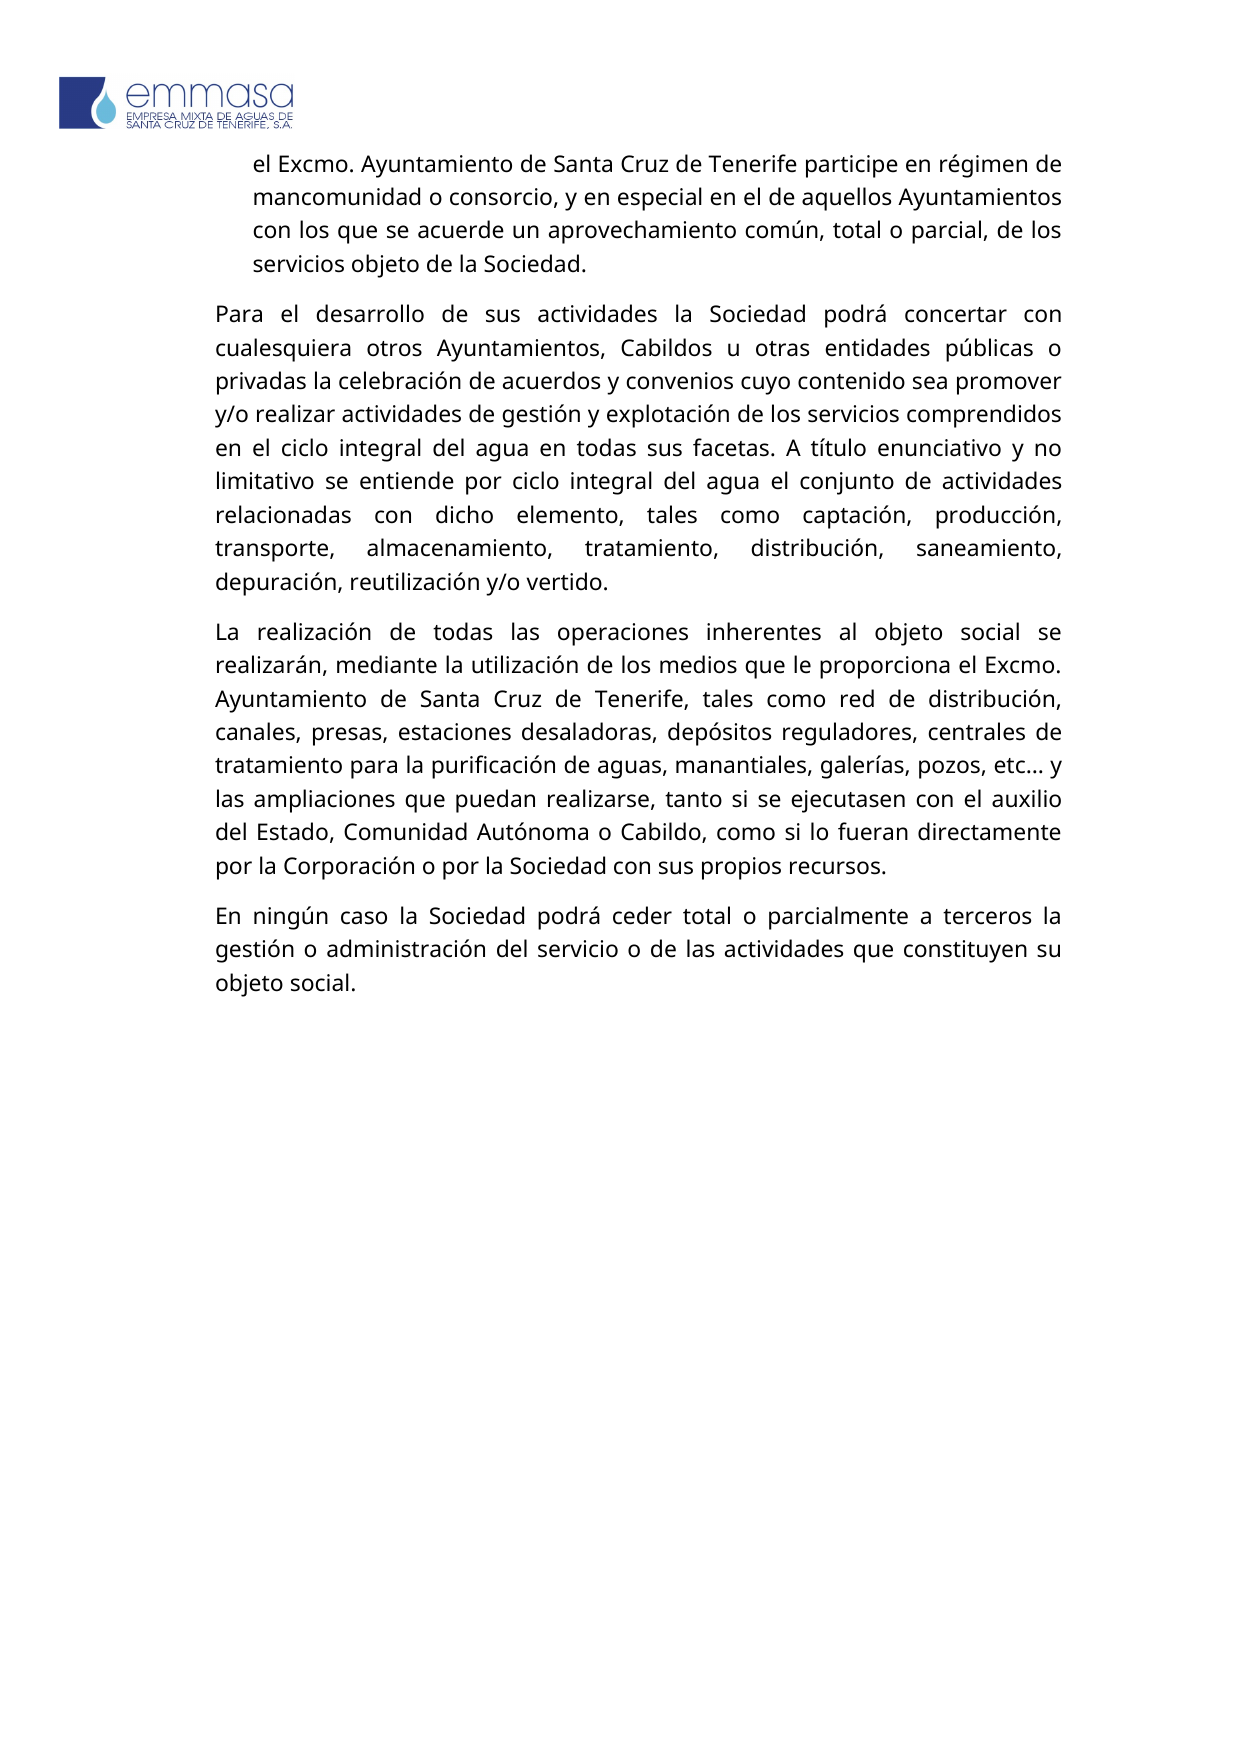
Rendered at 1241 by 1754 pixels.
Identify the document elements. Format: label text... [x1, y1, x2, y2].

text En ningún caso la Sociedad podrá ceder total o parcialmente a terceros la gestión o administración del servicio o de las actividades que constituyen su objeto social. [215, 900, 1063, 998]
text Para el desarrollo de sus actividades la Sociedad podrá concertar con cualesquiera otros Ayuntamientos, Cabildos u otras entidades públicas o privadas la celebración de acuerdos y convenios cuyo contenido sea promover y/o realizar actividades de gestión y explotación de los servicios comprendidos en el ciclo integral del agua en todas sus facetas. A título enunciativo y no limitativo se entiende por ciclo integral del agua el conjunto de actividades relacionadas con dicho elemento, tales como captación, producción, transporte, almacenamiento, tratamiento, distribución, saneamiento, depuración, reutilización y/o vertido. [215, 298, 1063, 597]
text La realización de todas las operaciones inherentes al objeto social se realizarán, mediante la utilización de los medios que le proporciona el Excmo. Ayuntamiento de Santa Cruz de Tenerife, tales como red de distribución, canales, presas, estaciones desaladoras, depósitos reguladores, centrales de tratamiento para la purificación de aguas, manantiales, galerías, pozos, etc… y las ampliaciones que puedan realizarse, tanto si se ejecutasen con el auxilio del Estado, Comunidad Autónoma o Cabildo, como si lo fueran directamente por la Corporación o por la Sociedad con sus propios recursos. [215, 616, 1063, 881]
list el Excmo. Ayuntamiento de Santa Cruz de Tenerife participe en régimen de mancomunidad o consorcio, y en especial en el de aquellos Ayuntamientos con los que se acuerde un aprovechamiento común, total o parcial, de los servicios objeto de la Sociedad. [215, 148, 1063, 279]
